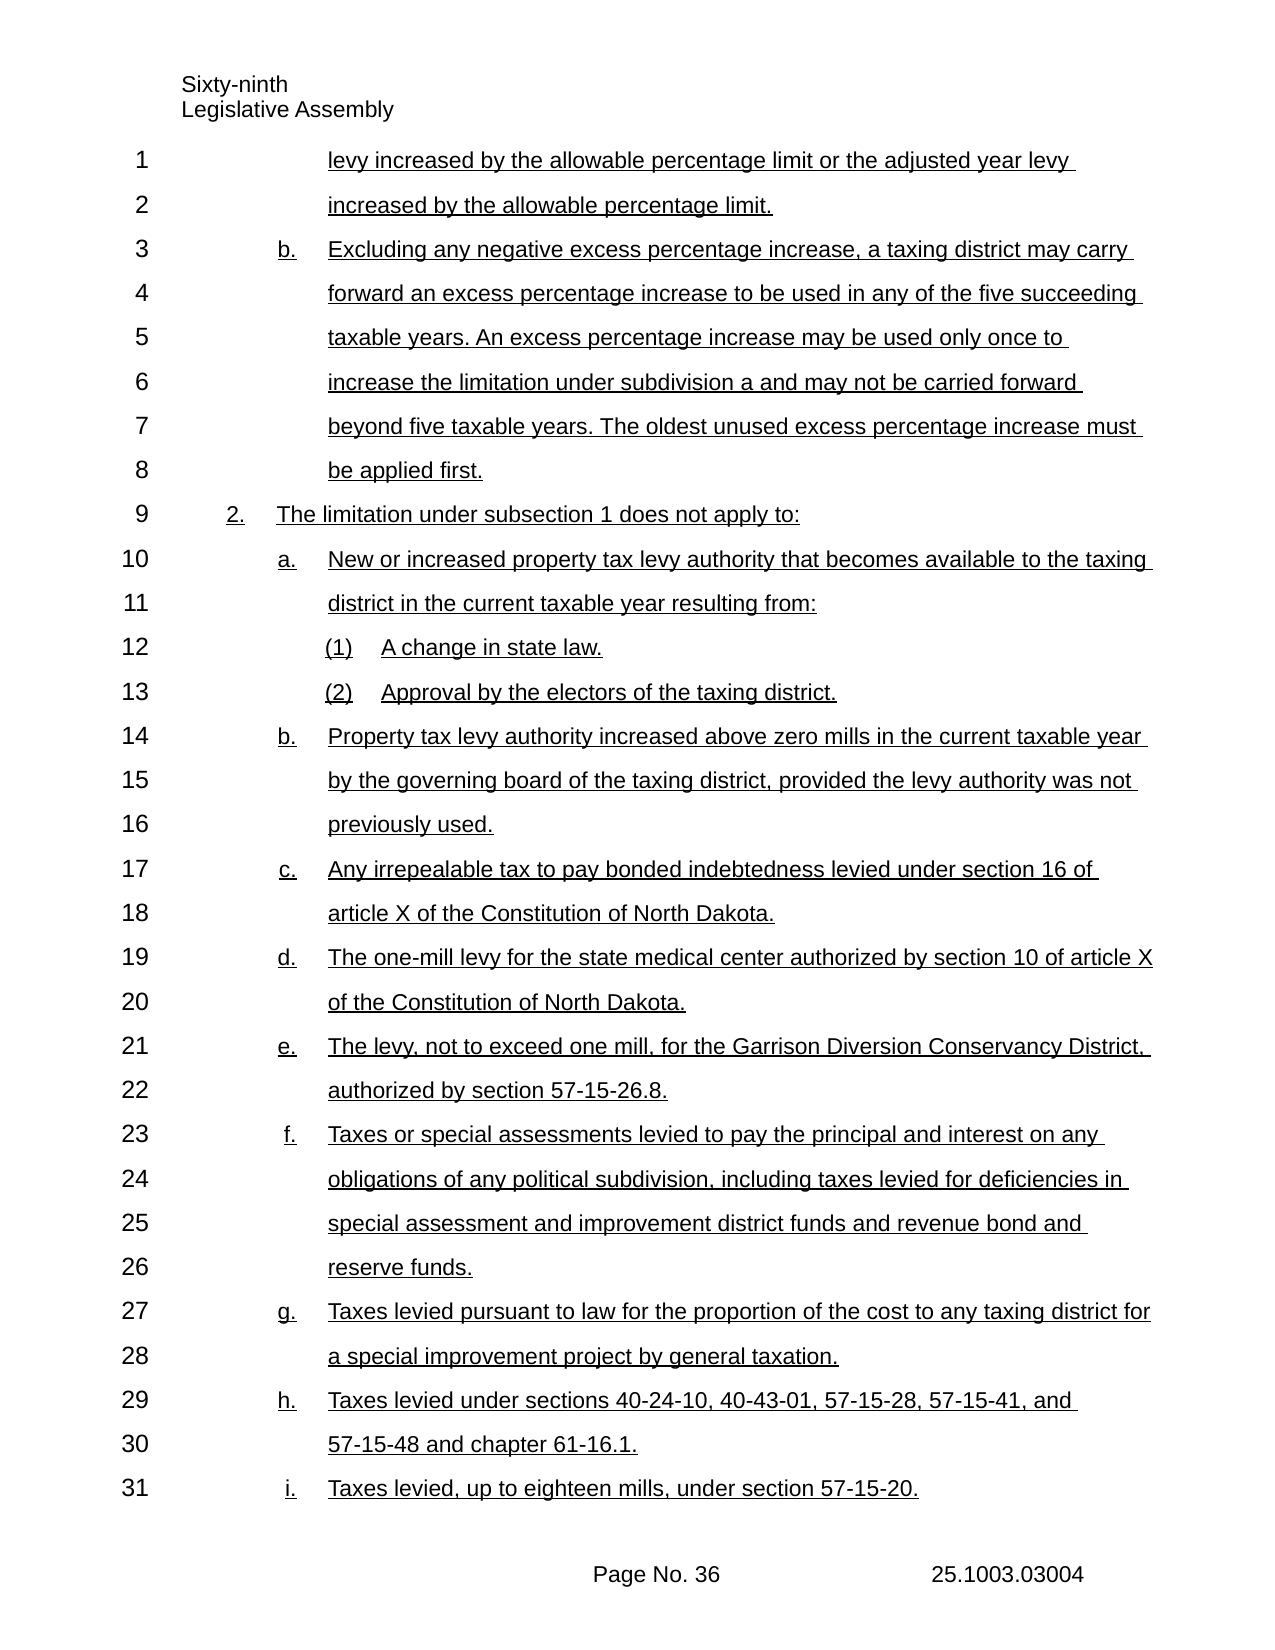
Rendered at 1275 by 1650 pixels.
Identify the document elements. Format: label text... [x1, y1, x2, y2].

text a. New or increased property tax levy authority that becomes available to the taxing district in the current taxable year resulting from: [181, 532, 1154, 620]
text g. Taxes levied pursuant to law for the proportion of the cost to any taxing district for a special improvement project by general taxation. [181, 1284, 1154, 1373]
text f. Taxes or special assessments levied to pay the principal and interest on any obligations of any political subdivision, including taxes levied for deficiencies in special assessment and improvement district funds and revenue bond and reserve funds. [181, 1107, 1154, 1284]
text e. The levy, not to exceed one mill, for the Garrison Diversion Conservancy District, authorized by section 57‑15‑26.8. [181, 1019, 1154, 1107]
text (1) A change in state law. [181, 620, 1154, 664]
text 2. The limitation under subsection 1 does not apply to: [181, 487, 1154, 532]
text c. Any irrepealable tax to pay bonded indebtedness levied under section 16 of article X of the Constitution of North Dakota. [181, 842, 1154, 930]
text levy increased by the allowable percentage limit or the adjusted year levy increased by the allowable percentage limit. [181, 133, 1154, 222]
text d. The one‑mill levy for the state medical center authorized by section 10 of article X of the Constitution of North Dakota. [181, 930, 1154, 1019]
text b. Excluding any negative excess percentage increase, a taxing district may carry forward an excess percentage increase to be used in any of the five succeeding taxable years. An excess percentage increase may be used only once to increase the limitation under subdivision a and may not be carried forward beyond five taxable years. The oldest unused excess percentage increase must be applied first. [181, 222, 1154, 487]
text i. Taxes levied, up to eighteen mills, under section 57‑15‑20. [181, 1461, 1154, 1506]
text h. Taxes levied under sections 40‑24‑10, 40‑43‑01, 57‑15‑28, 57‑15‑41, and 57‑15‑48 and chapter 61‑16.1. [181, 1373, 1154, 1461]
text b. Property tax levy authority increased above zero mills in the current taxable year by the governing board of the taxing district, provided the levy authority was not previously used. [181, 709, 1154, 842]
text (2) Approval by the electors of the taxing district. [181, 664, 1154, 709]
